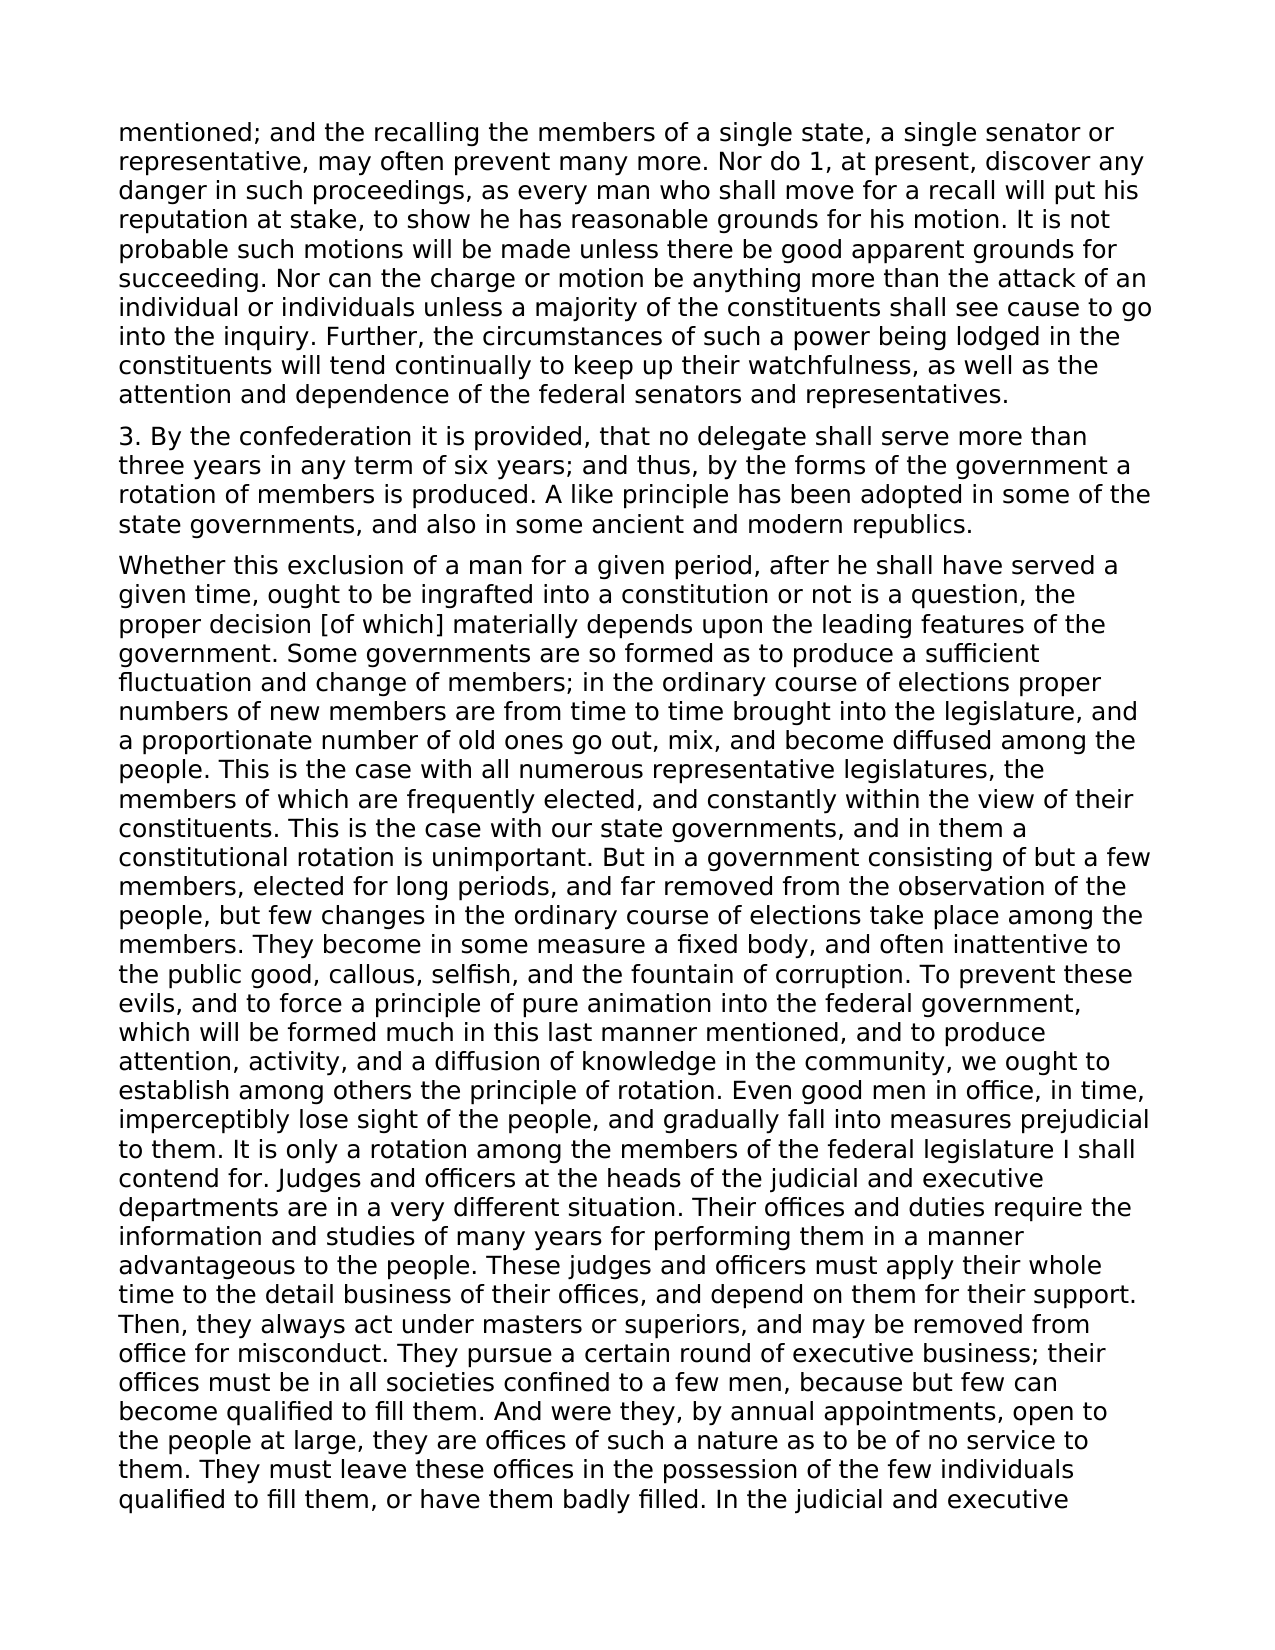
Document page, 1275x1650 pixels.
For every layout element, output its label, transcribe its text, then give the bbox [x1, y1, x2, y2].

text mentioned; and the recalling the members of a single state, a single senator or representative, may often prevent many more. Nor do 1, at present, discover any danger in such proceedings, as every man who shall move for a recall will put his reputation at stake, to show he has reasonable grounds for his motion. It is not probable such motions will be made unless there be good apparent grounds for succeeding. Nor can the charge or motion be anything more than the attack of an individual or individuals unless a majority of the constituents shall see cause to go into the inquiry. Further, the circumstances of such a power being lodged in the constituents will tend continually to keep up their watchfulness, as well as the attention and dependence of the federal senators and representatives. [118, 118, 1157, 410]
text 3. By the confederation it is provided, that no delegate shall serve more than three years in any term of six years; and thus, by the forms of the government a rotation of members is produced. A like principle has been adopted in some of the state governments, and also in some ancient and modern republics. [118, 422, 1157, 539]
text Whether this exclusion of a man for a given period, after he shall have served a given time, ought to be ingrafted into a constitution or not is a question, the proper decision [of which] materially depends upon the leading features of the government. Some governments are so formed as to produce a sufficient fluctuation and change of members; in the ordinary course of elections proper numbers of new members are from time to time brought into the legislature, and a proportionate number of old ones go out, mix, and become diffused among the people. This is the case with all numerous representative legislatures, the members of which are frequently elected, and constantly within the view of their constituents. This is the case with our state governments, and in them a constitutional rotation is unimportant. But in a government consisting of but a few members, elected for long periods, and far removed from the observation of the people, but few changes in the ordinary course of elections take place among the members. They become in some measure a fixed body, and often inattentive to the public good, callous, selfish, and the fountain of corruption. To prevent these evils, and to force a principle of pure animation into the federal government, which will be formed much in this last manner mentioned, and to produce attention, activity, and a diffusion of knowledge in the community, we ought to establish among others the principle of rotation. Even good men in office, in time, imperceptibly lose sight of the people, and gradually fall into measures prejudicial to them. It is only a rotation among the members of the federal legislature I shall contend for. Judges and officers at the heads of the judicial and executive departments are in a very different situation. Their offices and duties require the information and studies of many years for performing them in a manner advantageous to the people. These judges and officers must apply their whole time to the detail business of their offices, and depend on them for their support. Then, they always act under masters or superiors, and may be removed from office for misconduct. They pursue a certain round of executive business; their offices must be in all societies confined to a few men, because but few can become qualified to fill them. And were they, by annual appointments, open to the people at large, they are offices of such a nature as to be of no service to them. They must leave these offices in the possession of the few individuals qualified to fill them, or have them badly filled. In the judicial and executive [118, 551, 1157, 1514]
